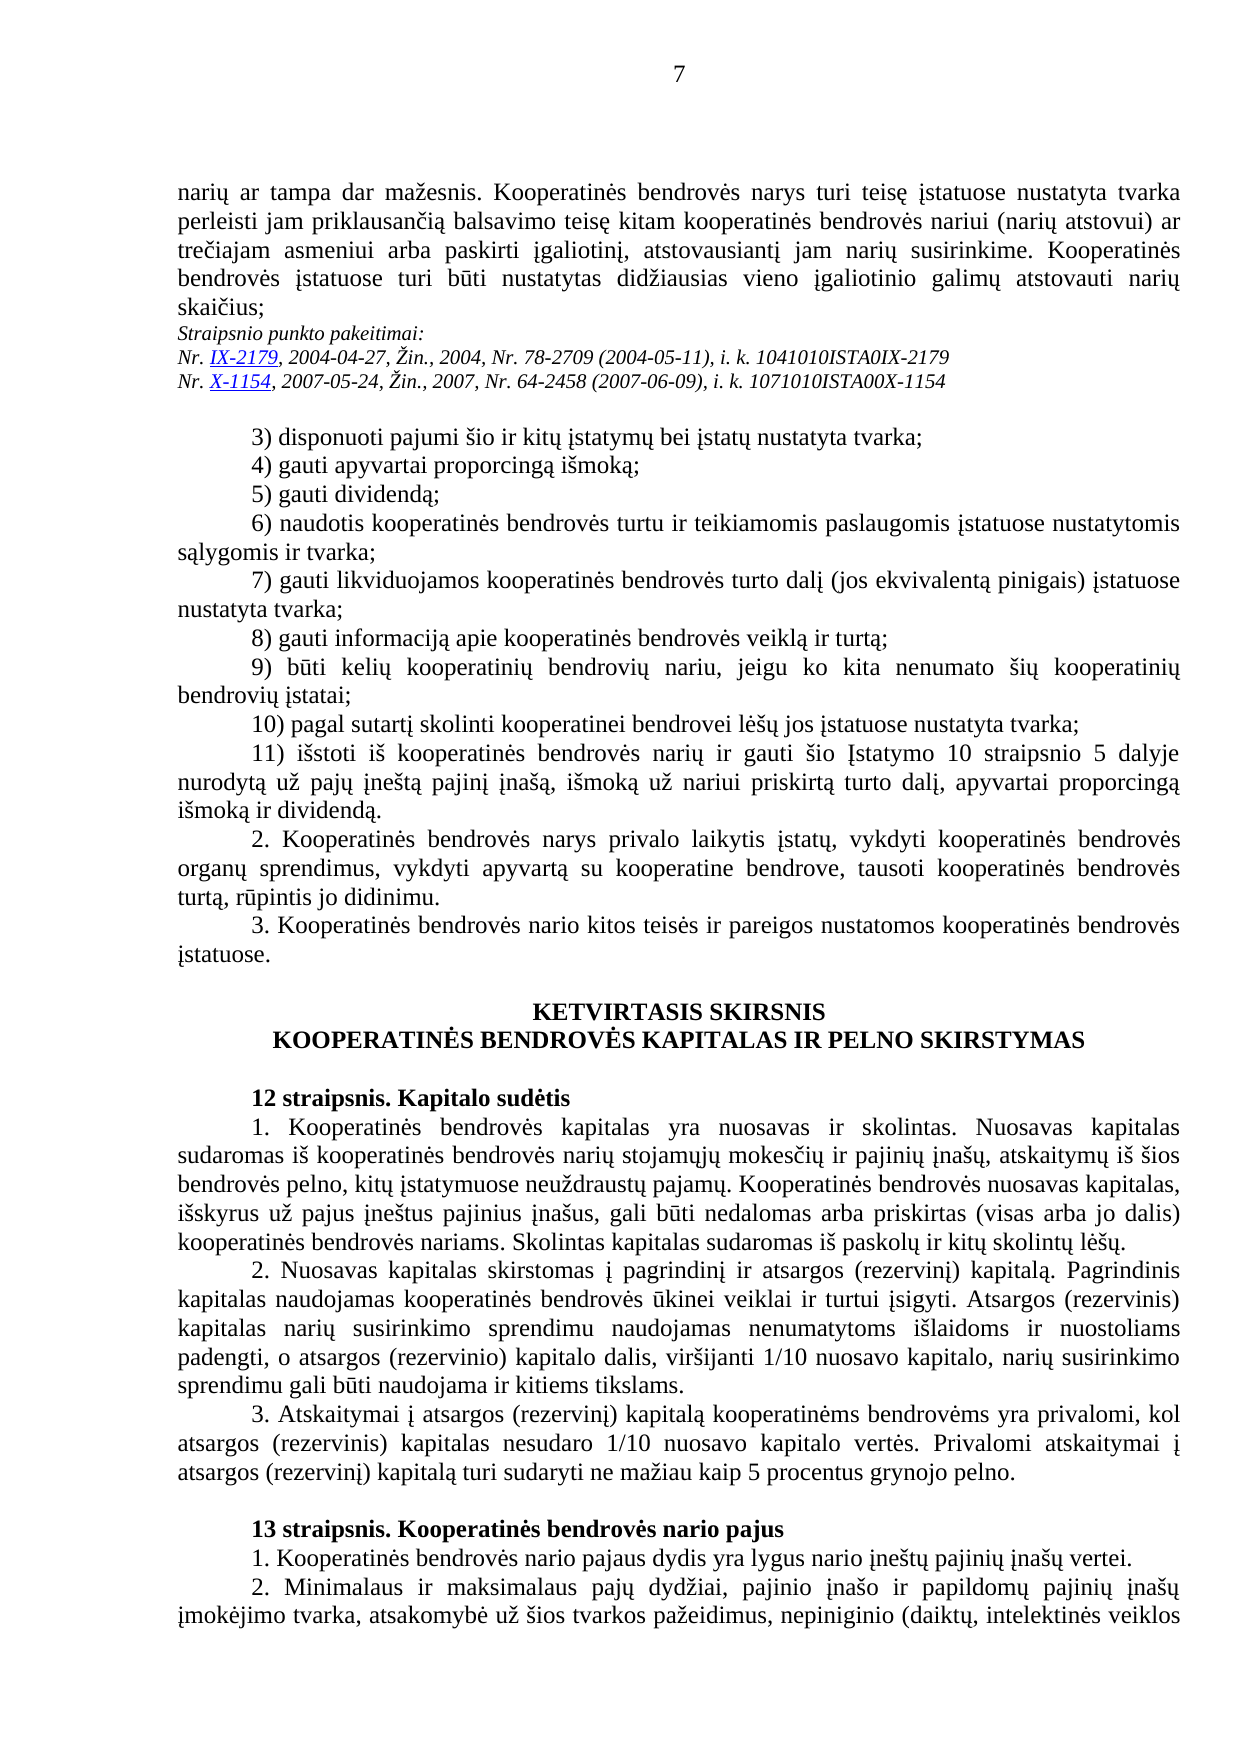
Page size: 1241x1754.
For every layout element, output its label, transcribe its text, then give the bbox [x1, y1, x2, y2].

text 2. Kooperatinės bendrovės narys privalo laikytis įstatų, vykdyti kooperatinės bendrovės organų sprendimus, vykdyti apyvartą su kooperatine bendrove, tausoti kooperatinės bendrovės turtą, rūpintis jo didinimu. [177, 824, 1181, 911]
text 1. Kooperatinės bendrovės nario pajaus dydis yra lygus nario įneštų pajinių įnašų vertei. [177, 1543, 1181, 1572]
text 13 straipsnis. Kooperatinės bendrovės nario pajus [177, 1514, 1181, 1543]
text 2. Minimalaus ir maksimalaus pajų dydžiai, pajinio įnašo ir papildomų pajinių įnašų įmokėjimo tvarka, atsakomybė už šios tvarkos pažeidimus, nepiniginio (daiktų, intelektinės veiklos [177, 1572, 1181, 1629]
text 8) gauti informaciją apie kooperatinės bendrovės veiklą ir turtą; [177, 623, 1181, 652]
text KOOPERATINĖS BENDROVĖS KAPITALAS IR PELNO SKIRSTYMAS [177, 1026, 1181, 1054]
text 10) pagal sutartį skolinti kooperatinei bendrovei lėšų jos įstatuose nustatyta tvarka; [177, 709, 1181, 738]
text 9) būti kelių kooperatinių bendrovių nariu, jeigu ko kita nenumato šių kooperatinių bendrovių įstatai; [177, 652, 1181, 709]
text Straipsnio punkto pakeitimai: [177, 321, 1181, 345]
text 1. Kooperatinės bendrovės kapitalas yra nuosavas ir skolintas. Nuosavas kapitalas sudaromas iš kooperatinės bendrovės narių stojamųjų mokesčių ir pajinių įnašų, atskaitymų iš šios bendrovės pelno, kitų įstatymuose neuždraustų pajamų. Kooperatinės bendrovės nuosavas kapitalas, išskyrus už pajus įneštus pajinius įnašus, gali būti nedalomas arba priskirtas (visas arba jo dalis) kooperatinės bendrovės nariams. Skolintas kapitalas sudaromas iš paskolų ir kitų skolintų lėšų. [177, 1112, 1181, 1256]
text narių ar tampa dar mažesnis. Kooperatinės bendrovės narys turi teisę įstatuose nustatyta tvarka perleisti jam priklausančią balsavimo teisę kitam kooperatinės bendrovės nariui (narių atstovui) ar trečiajam asmeniui arba paskirti įgaliotinį, atstovausiantį jam narių susirinkime. Kooperatinės bendrovės įstatuose turi būti nustatytas didžiausias vieno įgaliotinio galimų atstovauti narių skaičius; [177, 177, 1181, 321]
text 3) disponuoti pajumi šio ir kitų įstatymų bei įstatų nustatyta tvarka; [177, 422, 1181, 451]
text Nr. IX-2179, 2004-04-27, Žin., 2004, Nr. 78-2709 (2004-05-11), i. k. 1041010ISTA0IX-2179 [177, 345, 1181, 369]
text 3. Atskaitymai į atsargos (rezervinį) kapitalą kooperatinėms bendrovėms yra privalomi, kol atsargos (rezervinis) kapitalas nesudaro 1/10 nuosavo kapitalo vertės. Privalomi atskaitymai į atsargos (rezervinį) kapitalą turi sudaryti ne mažiau kaip 5 procentus grynojo pelno. [177, 1399, 1181, 1486]
text 6) naudotis kooperatinės bendrovės turtu ir teikiamomis paslaugomis įstatuose nustatytomis sąlygomis ir tvarka; [177, 508, 1181, 566]
text 5) gauti dividendą; [177, 479, 1181, 508]
text KETVIRTASIS SKIRSNIS [177, 997, 1181, 1026]
text Nr. X-1154, 2007-05-24, Žin., 2007, Nr. 64-2458 (2007-06-09), i. k. 1071010ISTA00X-1154 [177, 369, 1181, 393]
text 7) gauti likviduojamos kooperatinės bendrovės turto dalį (jos ekvivalentą pinigais) įstatuose nustatyta tvarka; [177, 566, 1181, 623]
text 3. Kooperatinės bendrovės nario kitos teisės ir pareigos nustatomos kooperatinės bendrovės įstatuose. [177, 911, 1181, 968]
text 4) gauti apyvartai proporcingą išmoką; [177, 451, 1181, 479]
text 11) išstoti iš kooperatinės bendrovės narių ir gauti šio Įstatymo 10 straipsnio 5 dalyje nurodytą už pajų įneštą pajinį įnašą, išmoką už nariui priskirtą turto dalį, apyvartai proporcingą išmoką ir dividendą. [177, 738, 1181, 824]
text 12 straipsnis. Kapitalo sudėtis [177, 1083, 1181, 1112]
text 2. Nuosavas kapitalas skirstomas į pagrindinį ir atsargos (rezervinį) kapitalą. Pagrindinis kapitalas naudojamas kooperatinės bendrovės ūkinei veiklai ir turtui įsigyti. Atsargos (rezervinis) kapitalas narių susirinkimo sprendimu naudojamas nenumatytoms išlaidoms ir nuostoliams padengti, o atsargos (rezervinio) kapitalo dalis, viršijanti 1/10 nuosavo kapitalo, narių susirinkimo sprendimu gali būti naudojama ir kitiems tikslams. [177, 1256, 1181, 1399]
